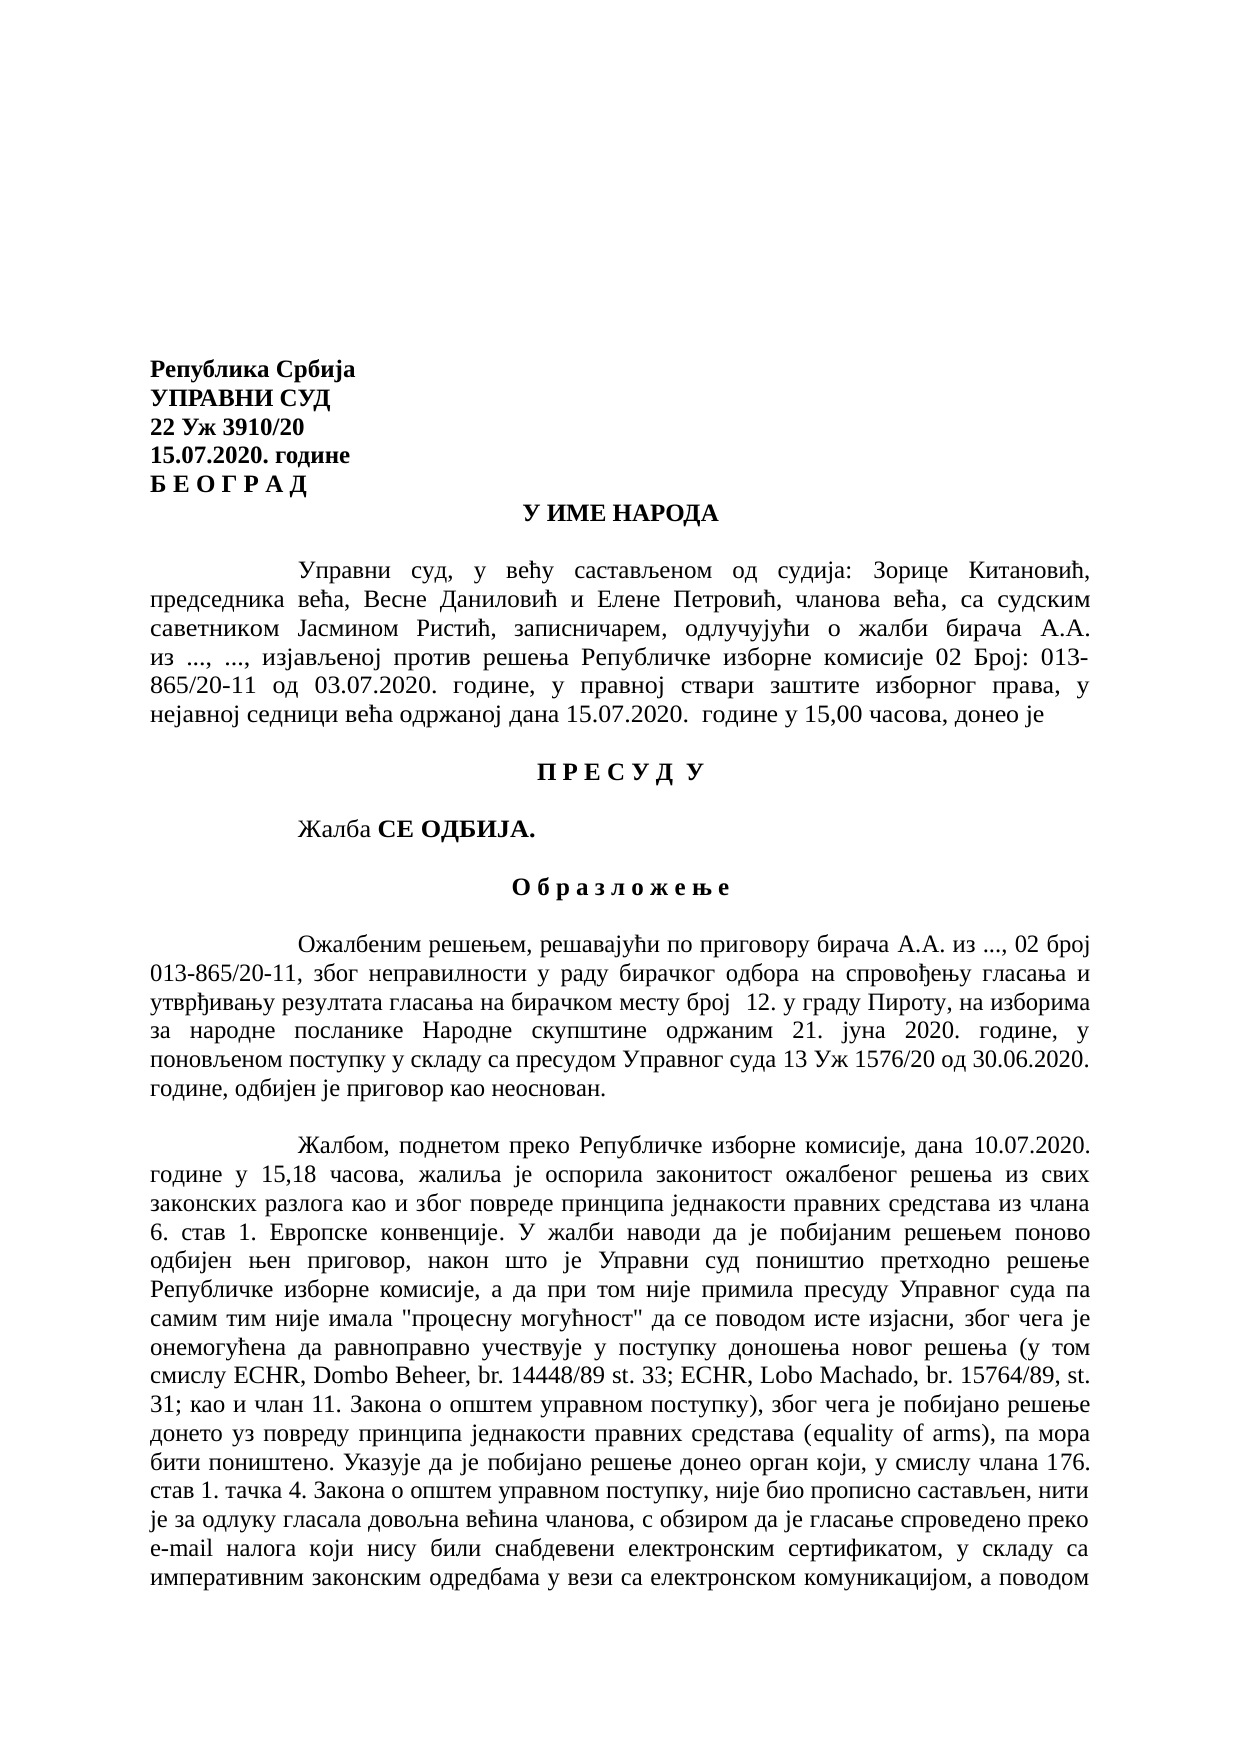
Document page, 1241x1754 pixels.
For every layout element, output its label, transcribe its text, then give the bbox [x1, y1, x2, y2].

text Жалба СЕ ОДБИЈА. [150, 814, 1091, 843]
text УПРАВНИ СУД [150, 383, 1091, 412]
text Република Србија [150, 148, 1091, 383]
text Управни суд, у већу састављеном од судија: Зорице Китановић, председника већа, Весне Даниловић и Елене Петровић, чланова већа, са судским саветником Јасмином Ристић, записничарем, одлучујући о жалби бирача А.А. из ..., ..., изјављеној против решења Републичке изборне комисије 02 Број: 013-865/20-11 од 03.07.2020. године, у правној ствари заштите изборног права, у нејавној седници већа одржаној дана 15.07.2020. године у 15,00 часова, донео је [150, 555, 1091, 728]
text П Р Е С У Д У [150, 757, 1091, 785]
text О б р а з л о ж е њ е [150, 872, 1091, 900]
text Ожалбеним решењем, решавајући по приговору бирача А.А. из ..., 02 број 013-865/20-11, због неправилности у раду бирачког одбора на спровођењу гласања и утврђивању резултата гласања на бирачком месту број 12. у граду Пироту, на изборима за народне посланике Народне скупштине одржаним 21. јуна 2020. године, у поновљеном поступку у складу са пресудом Управног суда 13 Уж 1576/20 од 30.06.2020. године, одбијен је приговор као неоснован. [150, 929, 1091, 1102]
text У ИМЕ НАРОДА [150, 498, 1091, 527]
text Жалбом, поднетом преко Републичке изборне комисије, дана 10.07.2020. године у 15,18 часова, жалиља је оспорила законитост ожалбеног решења из свих законских разлога као и због повреде принципа једнакости правних средстава из члана 6. став 1. Европске конвенције. У жалби наводи да је побијаним решењем поново одбијен њен приговор, након што је Управни суд поништио претходно решење Републичке изборне комисије, а да при том није примила пресуду Управног суда па самим тим није имала "процесну могућност" да се поводом исте изјасни, због чега је онемогућена да равноправно учествује у поступку доношења новог решења (у том смислу ECHR, Dombo Beheer, br. 14448/89 st. 33; ECHR, Lobo Machado, br. 15764/89, st. 31; као и члан 11. Закона о општем управном поступку), због чега је побијано решење донето уз повреду принципа једнакости правних средстава (equality of arms), па мора бити поништено. Указује да је побијано решење донео орган који, у смислу члана 176. став 1. тачка 4. Закона о општем управном поступку, није био прописно састављен, нити је за одлуку гласала довољна већина чланова, с обзиром да је гласање спроведено преко e-mail налога који нису били снабдевени електронским сертификатом, у складу са императивним законским одредбама у вези са електронском комуникацијом, а поводом [150, 1130, 1091, 1590]
text Б Е О Г Р А Д [150, 469, 1091, 498]
text 15.07.2020. године [150, 440, 1091, 469]
text 22 Уж 3910/20 [150, 412, 1091, 440]
